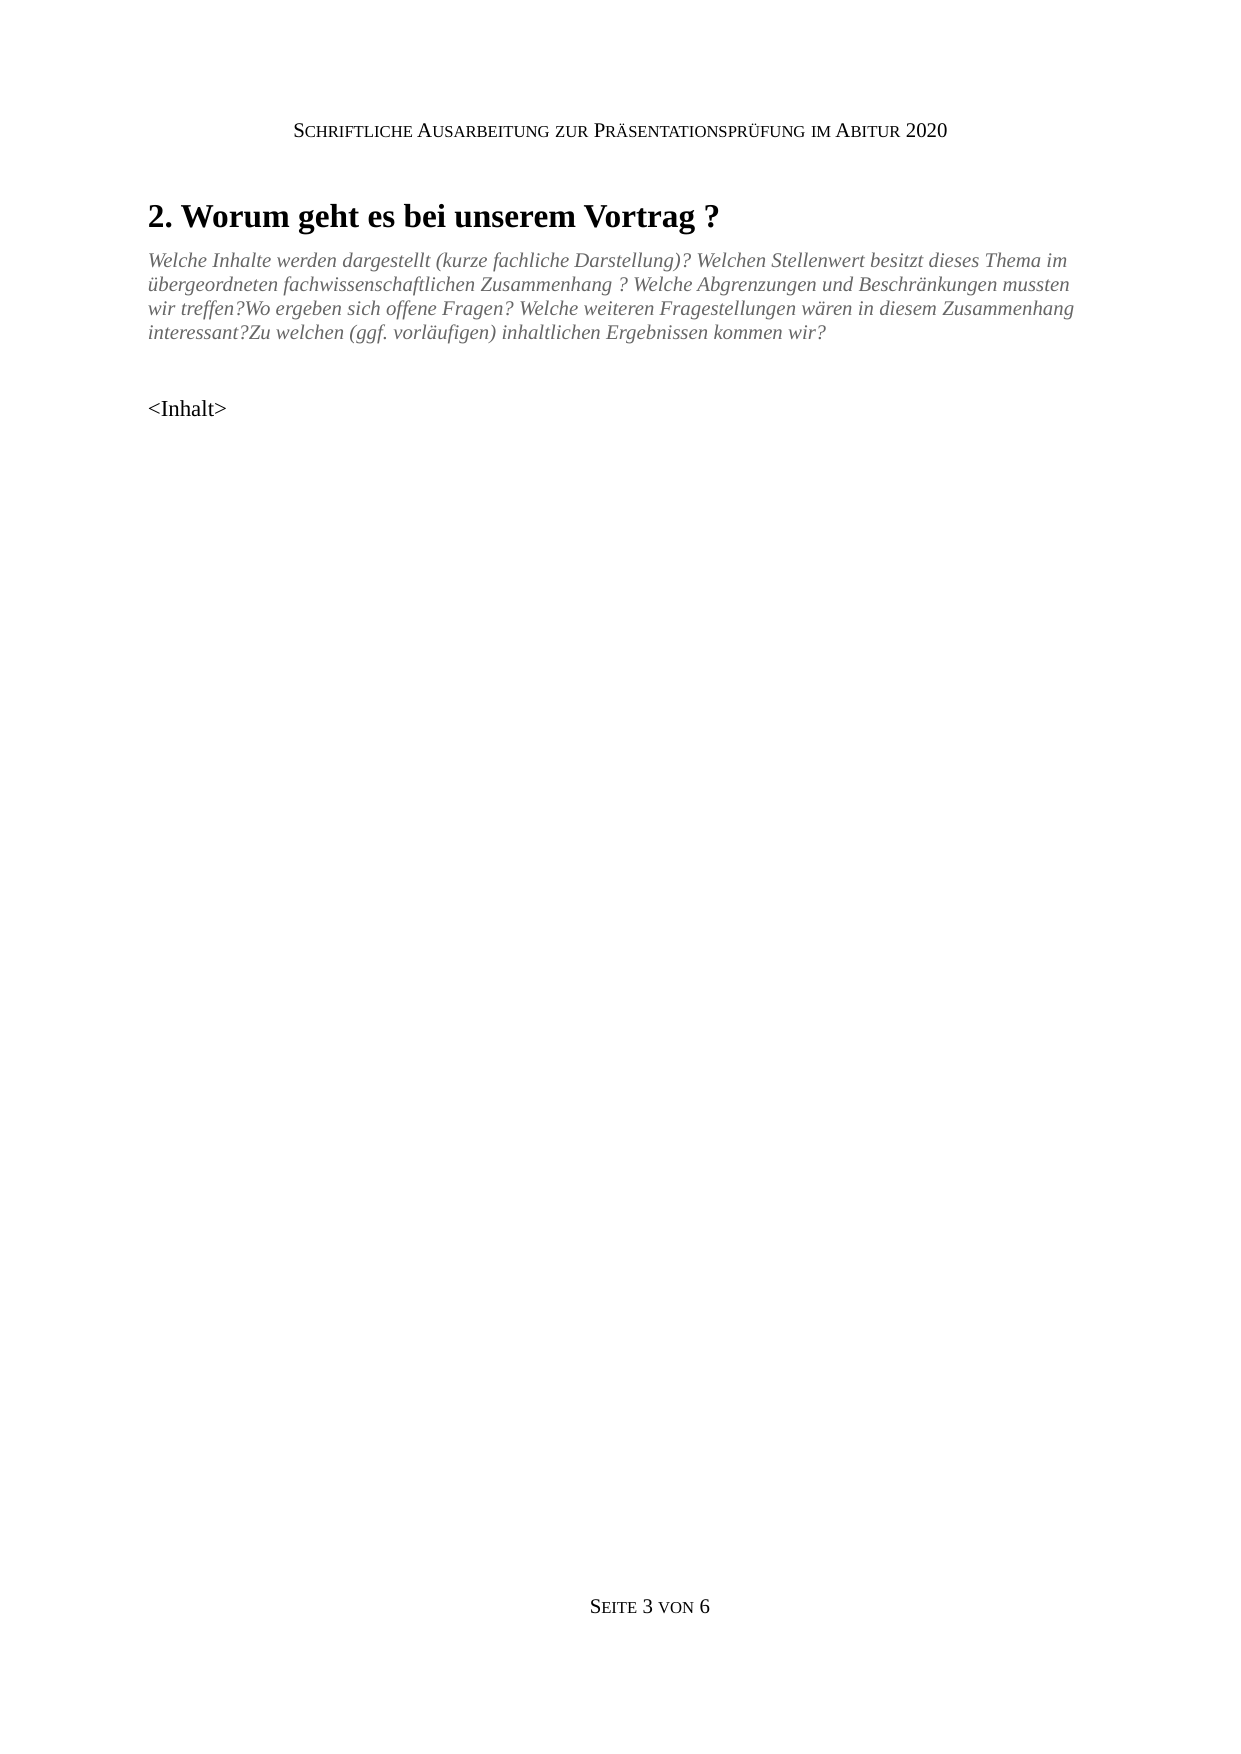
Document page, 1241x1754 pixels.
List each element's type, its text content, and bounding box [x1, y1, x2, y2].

text Welche Inhalte werden dargestellt (kurze fachliche Darstellung)? Welchen Stellenwert besitzt dieses Thema im übergeordneten fachwissenschaftlichen Zusammenhang ? Welche Abgrenzungen und Beschränkungen mussten wir treffen?Wo ergeben sich offene Fragen? Welche weiteren Fragestellungen wären in diesem Zusammenhang interessant?Zu welchen (ggf. vorläufigen) inhaltlichen Ergebnissen kommen wir? [148, 247, 1093, 344]
text <Inhalt> [148, 395, 1093, 421]
subtitle 2. Worum geht es bei unserem Vortrag ? [148, 197, 1093, 235]
